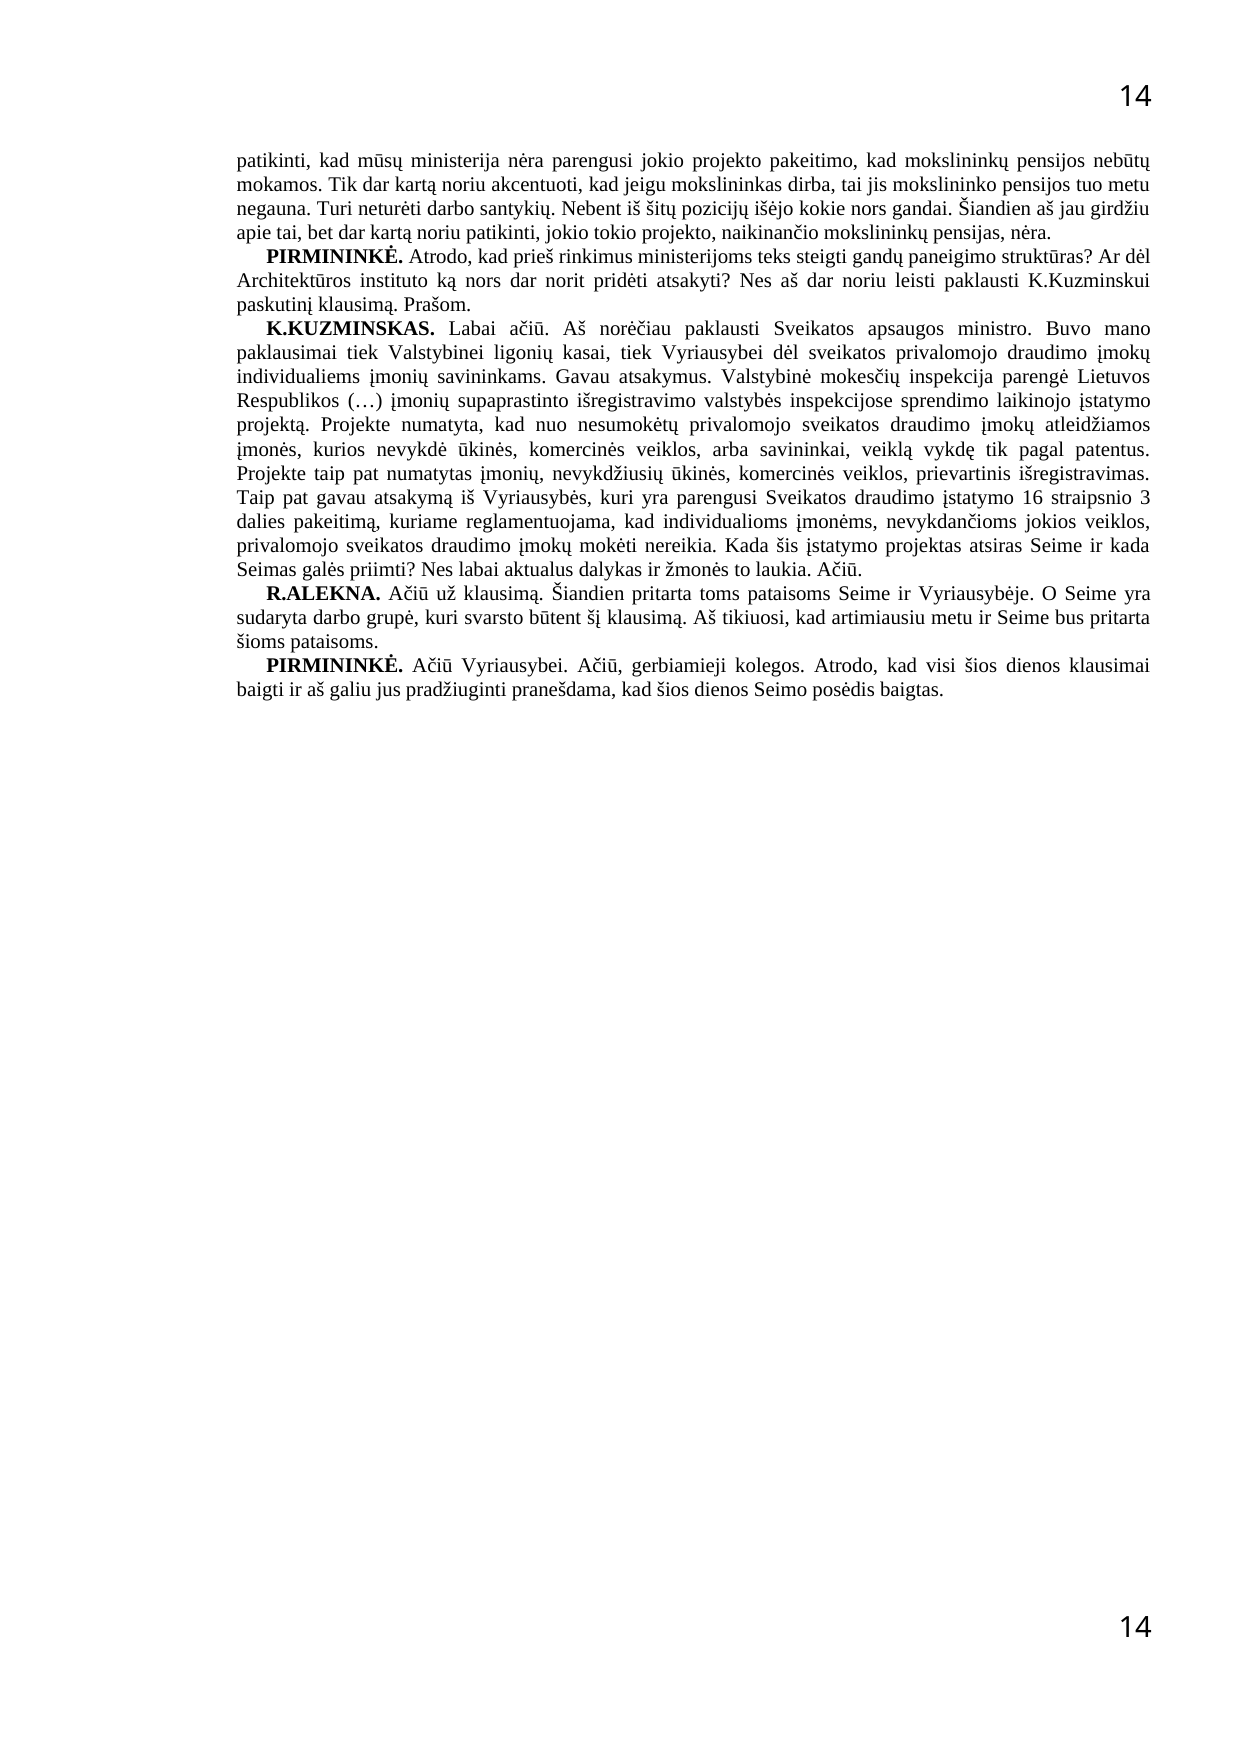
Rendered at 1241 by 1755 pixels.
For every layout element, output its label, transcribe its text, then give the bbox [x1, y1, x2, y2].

text patikinti, kad mūsų ministerija nėra parengusi jokio projekto pakeitimo, kad mokslininkų pensijos nebūtų mokamos. Tik dar kartą noriu akcentuoti, kad jeigu mokslininkas dirba, tai jis mokslininko pensijos tuo metu negauna. Turi neturėti darbo santykių. Nebent iš šitų pozicijų išėjo kokie nors gandai. Šiandien aš jau girdžiu apie tai, bet dar kartą noriu patikinti, jokio tokio projekto, naikinančio mokslininkų pensijas, nėra. [236, 148, 1152, 244]
text PIRMININKĖ. Ačiū Vyriausybei. Ačiū, gerbiamieji kolegos. Atrodo, kad visi šios dienos klausimai baigti ir aš galiu jus pradžiuginti pranešdama, kad šios dienos Seimo posėdis baigtas. [236, 653, 1152, 701]
text K.KUZMINSKAS. Labai ačiū. Aš norėčiau paklausti Sveikatos apsaugos ministro. Buvo mano paklausimai tiek Valstybinei ligonių kasai, tiek Vyriausybei dėl sveikatos privalomojo draudimo įmokų individualiems įmonių savininkams. Gavau atsakymus. Valstybinė mokesčių inspekcija parengė Lietuvos Respublikos (…) įmonių supaprastinto išregistravimo valstybės inspekcijose sprendimo laikinojo įstatymo projektą. Projekte numatyta, kad nuo nesumokėtų privalomojo sveikatos draudimo įmokų atleidžiamos įmonės, kurios nevykdė ūkinės, komercinės veiklos, arba savininkai, veiklą vykdę tik pagal patentus. Projekte taip pat numatytas įmonių, nevykdžiusių ūkinės, komercinės veiklos, prievartinis išregistravimas. Taip pat gavau atsakymą iš Vyriausybės, kuri yra parengusi Sveikatos draudimo įstatymo 16 straipsnio 3 dalies pakeitimą, kuriame reglamentuojama, kad individualioms įmonėms, nevykdančioms jokios veiklos, privalomojo sveikatos draudimo įmokų mokėti nereikia. Kada šis įstatymo projektas atsiras Seime ir kada Seimas galės priimti? Nes labai aktualus dalykas ir žmonės to laukia. Ačiū. [236, 316, 1152, 581]
text R.ALEKNA. Ačiū už klausimą. Šiandien pritarta toms pataisoms Seime ir Vyriausybėje. O Seime yra sudaryta darbo grupė, kuri svarsto būtent šį klausimą. Aš tikiuosi, kad artimiausiu metu ir Seime bus pritarta šioms pataisoms. [236, 581, 1152, 653]
text PIRMININKĖ. Atrodo, kad prieš rinkimus ministerijoms teks steigti gandų paneigimo struktūras? Ar dėl Architektūros instituto ką nors dar norit pridėti atsakyti? Nes aš dar noriu leisti paklausti K.Kuzminskui paskutinį klausimą. Prašom. [236, 244, 1152, 316]
